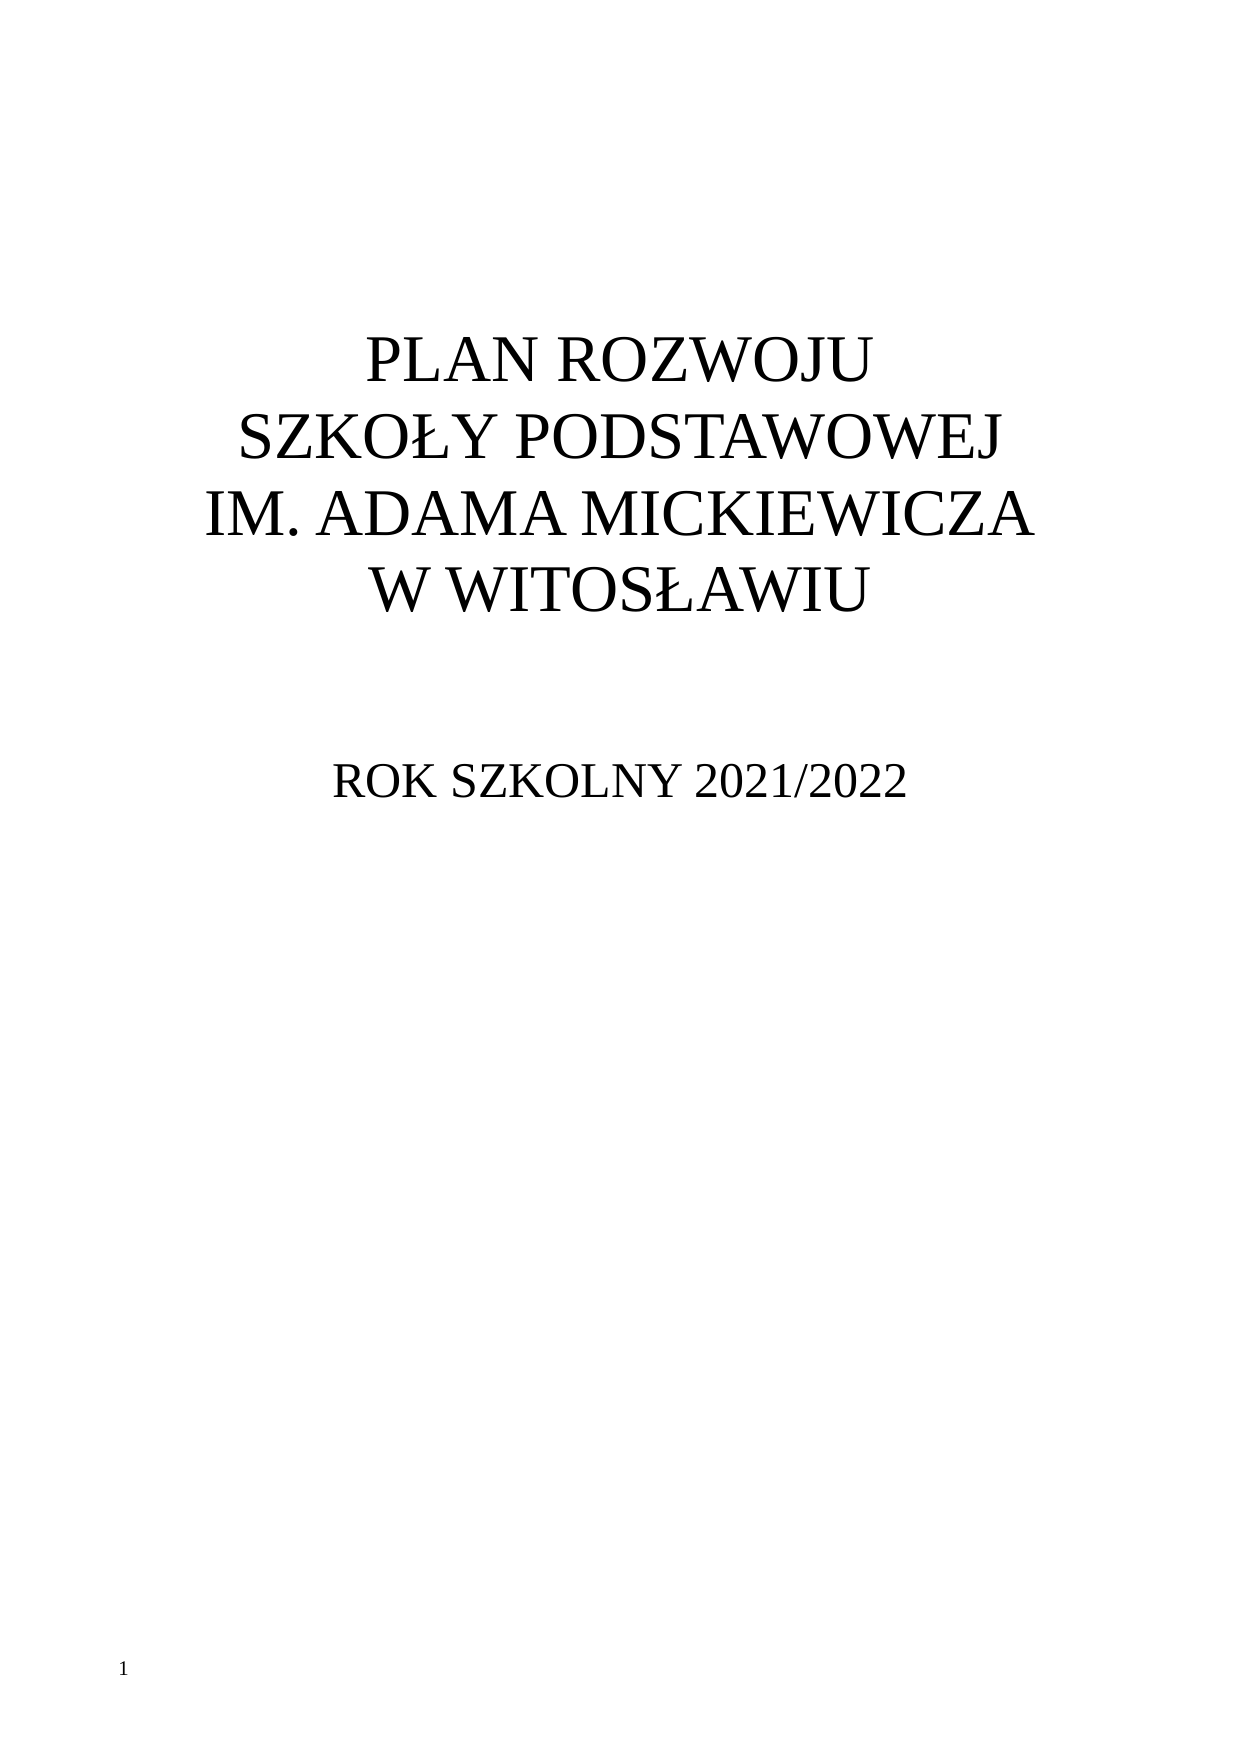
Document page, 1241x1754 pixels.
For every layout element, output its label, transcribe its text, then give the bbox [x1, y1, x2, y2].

text SZKOŁY PODSTAWOWEJ [118, 396, 1122, 473]
text IM. ADAMA MICKIEWICZA [118, 473, 1122, 549]
text ROK SZKOLNY 2021/2022 [118, 751, 1122, 808]
text PLAN ROZWOJU [118, 319, 1122, 396]
text W WITOSŁAWIU [118, 549, 1122, 626]
